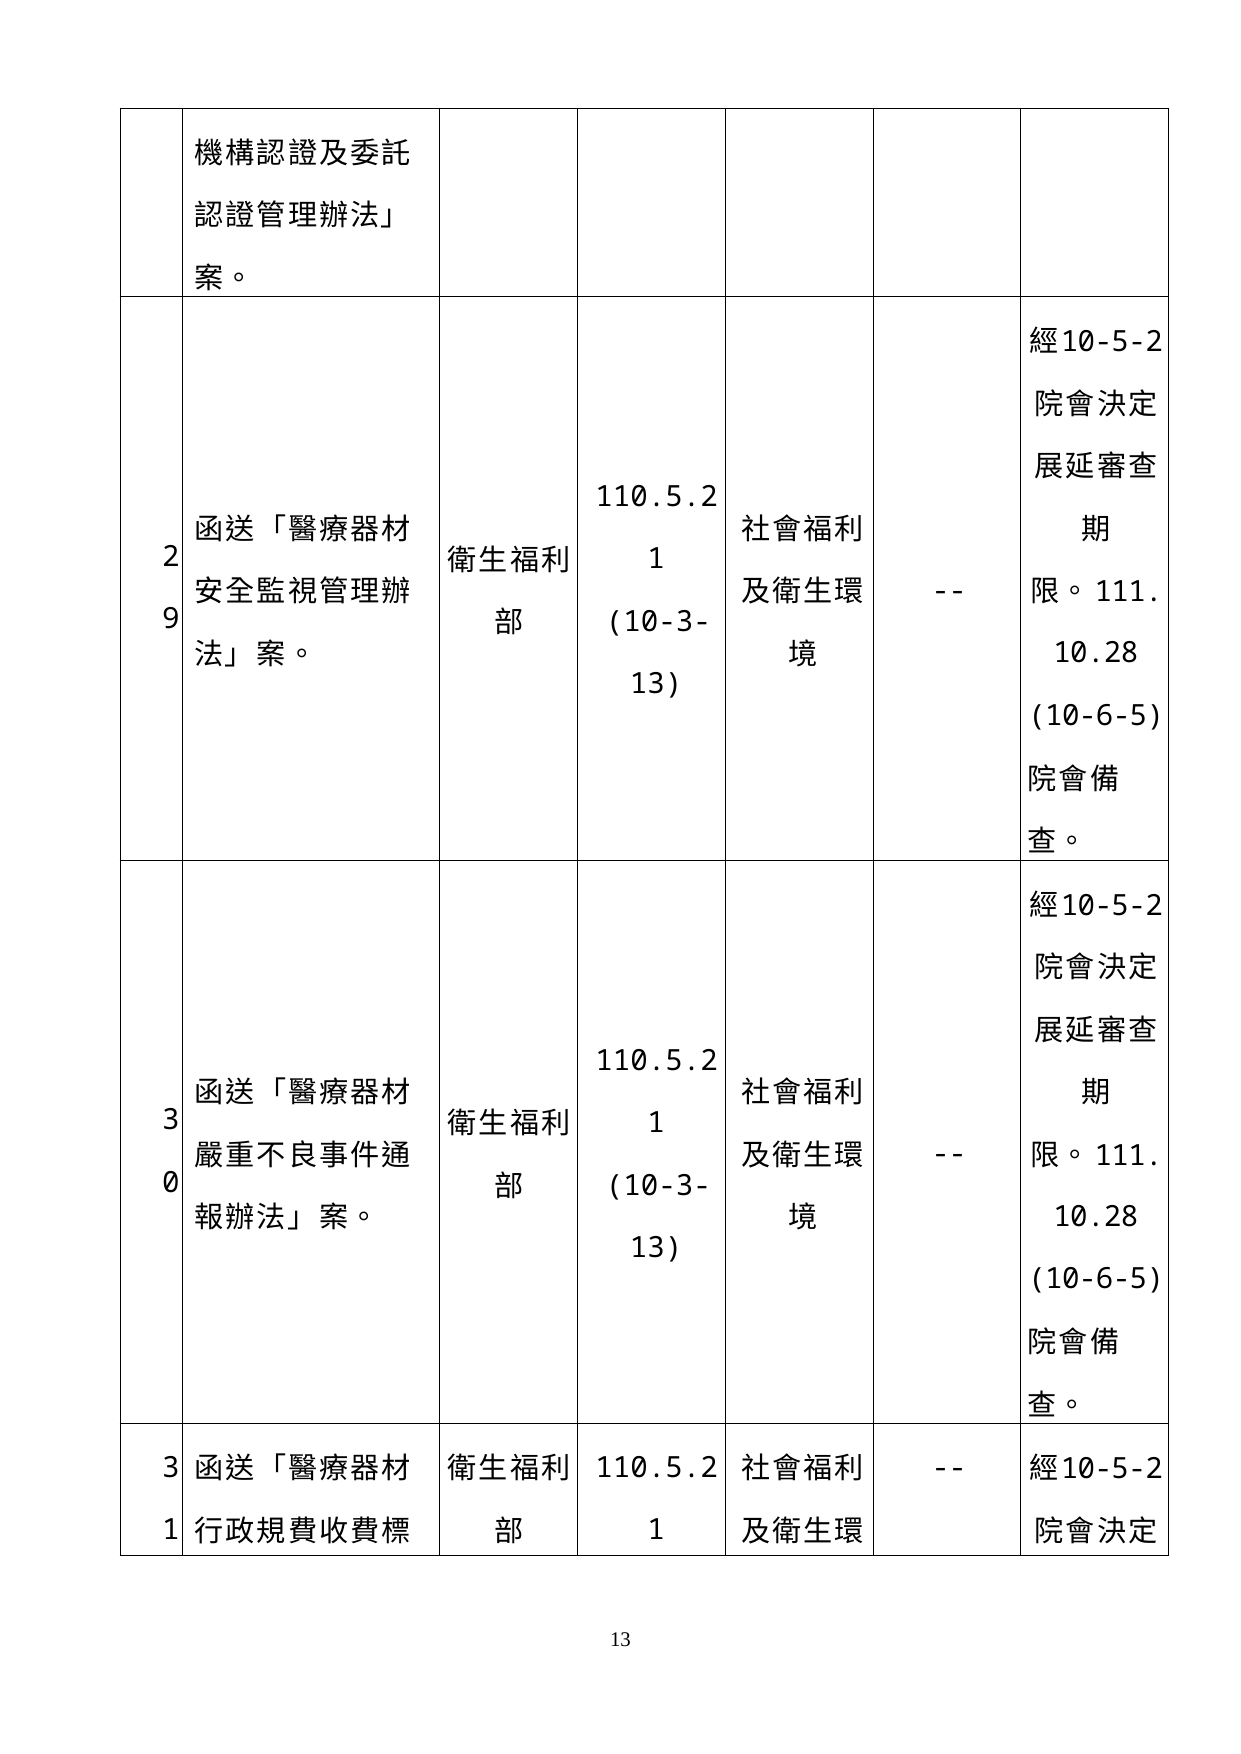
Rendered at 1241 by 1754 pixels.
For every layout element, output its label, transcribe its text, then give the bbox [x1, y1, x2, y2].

table_cell [578, 109, 725, 296]
table_cell 函送「醫療器材嚴重不良事件通報辦法」案。 [183, 861, 439, 1423]
table_cell 機構認證及委託認證管理辦法」案。 [183, 109, 439, 296]
table_cell 衛生福利部 [440, 297, 577, 860]
table_cell 110.5.21 (10-3-13) [578, 297, 725, 860]
table_cell 函送「醫療器材行政規費收費標 [183, 1424, 439, 1554]
table_cell 經10-5-2院會決定 [1021, 1424, 1168, 1554]
table_cell 衛生福利部 [440, 1424, 577, 1554]
table_cell 衛生福利部 [440, 861, 577, 1423]
table_cell [121, 1424, 182, 1554]
table_cell -- [874, 1424, 1020, 1554]
table_cell [440, 109, 577, 296]
table_cell 函送「醫療器材安全監視管理辦法」案。 [183, 297, 439, 860]
table_cell 經10-5-2院會決定展延審查期限。111.10.28 (10-6-5) 院會備查。 [1021, 297, 1168, 860]
table_cell [121, 861, 182, 1423]
table_cell -- [874, 861, 1020, 1423]
table_cell [1021, 109, 1168, 296]
table_cell -- [874, 297, 1020, 860]
table_cell 經10-5-2院會決定展延審查期限。111.10.28 (10-6-5) 院會備查。 [1021, 861, 1168, 1423]
table_cell 社會福利及衛生環 [726, 1424, 873, 1554]
table_cell 社會福利及衛生環境 [726, 861, 873, 1423]
table_cell [726, 109, 873, 296]
table_cell [121, 109, 182, 296]
table_cell [121, 297, 182, 860]
table_cell 社會福利及衛生環境 [726, 297, 873, 860]
table_cell -- [874, 109, 1020, 296]
table_cell 110.5.21 (10-3-13) [578, 861, 725, 1423]
table_cell 110.5.21 [578, 1424, 725, 1554]
